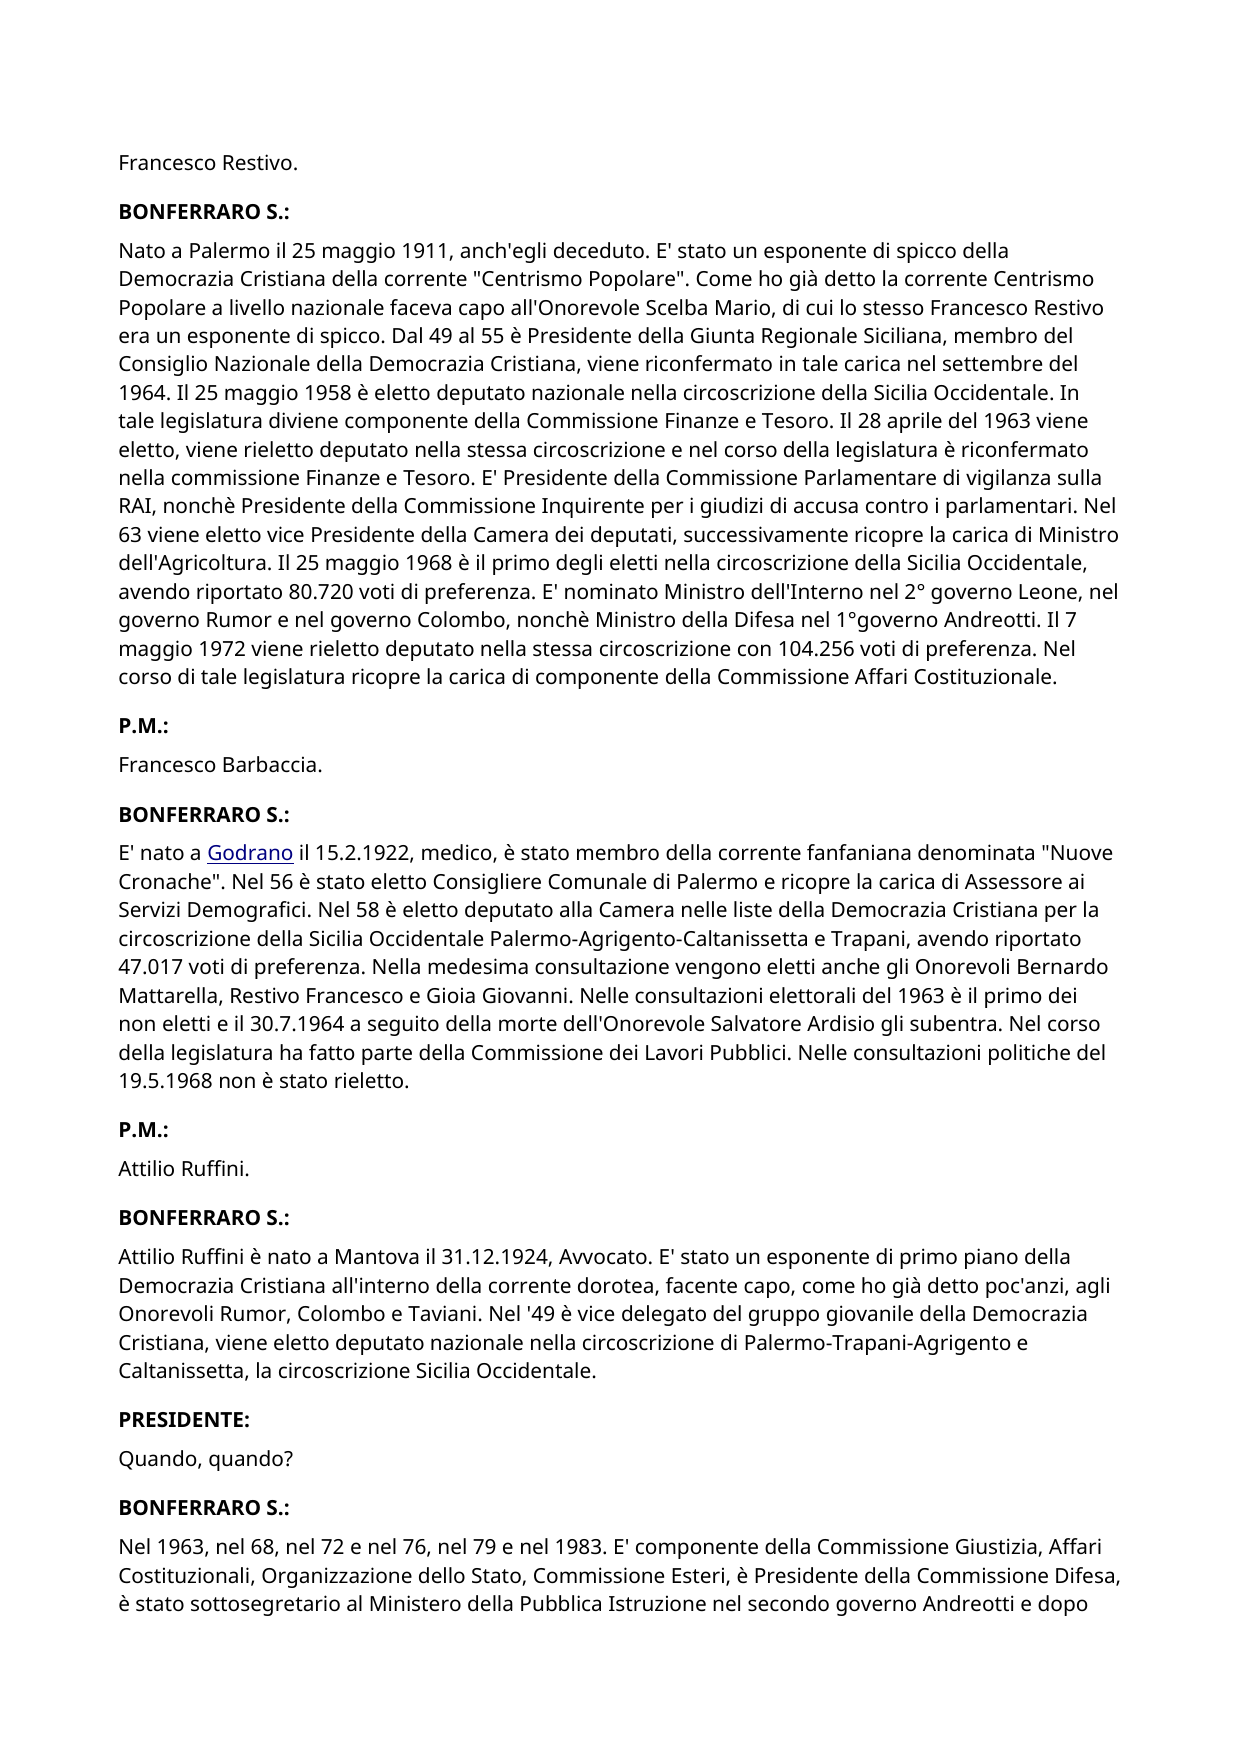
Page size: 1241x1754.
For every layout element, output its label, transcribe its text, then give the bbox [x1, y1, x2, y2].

text Nel 1963, nel 68, nel 72 e nel 76, nel 79 e nel 1983. E' componente della Commissione Giustizia, Affari Costituzionali, Organizzazione dello Stato, Commissione Esteri, è Presidente della Commissione Difesa, è stato sottosegretario al Ministero della Pubblica Istruzione nel secondo governo Andreotti e dopo [118, 1532, 1122, 1618]
text Quando, quando? [118, 1444, 1122, 1473]
text Attilio Ruffini è nato a Mantova il 31.12.1924, Avvocato. E' stato un esponente di primo piano della Democrazia Cristiana all'interno della corrente dorotea, facente capo, come ho già detto poc'anzi, agli Onorevoli Rumor, Colombo e Taviani. Nel '49 è vice delegato del gruppo giovanile della Democrazia Cristiana, viene eletto deputato nazionale nella circoscrizione di Palermo-Trapani-Agrigento e Caltanissetta, la circoscrizione Sicilia Occidentale. [118, 1242, 1122, 1384]
text BONFERRARO S.: [118, 197, 1122, 225]
text E' nato a Godrano il 15.2.1922, medico, è stato membro della corrente fanfaniana denominata "Nuove Cronache". Nel 56 è stato eletto Consigliere Comunale di Palermo e ricopre la carica di Assessore ai Servizi Demografici. Nel 58 è eletto deputato alla Camera nelle liste della Democrazia Cristiana per la circoscrizione della Sicilia Occidentale Palermo-Agrigento-Caltanissetta e Trapani, avendo riportato 47.017 voti di preferenza. Nella medesima consultazione vengono eletti anche gli Onorevoli Bernardo Mattarella, Restivo Francesco e Gioia Giovanni. Nelle consultazioni elettorali del 1963 è il primo dei non eletti e il 30.7.1964 a seguito della morte dell'Onorevole Salvatore Ardisio gli subentra. Nel corso della legislatura ha fatto parte della Commissione dei Lavori Pubblici. Nelle consultazioni politiche del 19.5.1968 non è stato rieletto. [118, 838, 1122, 1094]
text P.M.: [118, 1115, 1122, 1144]
text Attilio Ruffini. [118, 1154, 1122, 1183]
text P.M.: [118, 712, 1122, 740]
text PRESIDENTE: [118, 1405, 1122, 1434]
text Francesco Restivo. [118, 148, 1122, 176]
text Francesco Barbaccia. [118, 750, 1122, 779]
text BONFERRARO S.: [118, 1203, 1122, 1232]
text Nato a Palermo il 25 maggio 1911, anch'egli deceduto. E' stato un esponente di spicco della Democrazia Cristiana della corrente "Centrismo Popolare". Come ho già detto la corrente Centrismo Popolare a livello nazionale faceva capo all'Onorevole Scelba Mario, di cui lo stesso Francesco Restivo era un esponente di spicco. Dal 49 al 55 è Presidente della Giunta Regionale Siciliana, membro del Consiglio Nazionale della Democrazia Cristiana, viene riconfermato in tale carica nel settembre del 1964. Il 25 maggio 1958 è eletto deputato nazionale nella circoscrizione della Sicilia Occidentale. In tale legislatura diviene componente della Commissione Finanze e Tesoro. Il 28 aprile del 1963 viene eletto, viene rieletto deputato nella stessa circoscrizione e nel corso della legislatura è riconfermato nella commissione Finanze e Tesoro. E' Presidente della Commissione Parlamentare di vigilanza sulla RAI, nonchè Presidente della Commissione Inquirente per i giudizi di accusa contro i parlamentari. Nel 63 viene eletto vice Presidente della Camera dei deputati, successivamente ricopre la carica di Ministro dell'Agricoltura. Il 25 maggio 1968 è il primo degli eletti nella circoscrizione della Sicilia Occidentale, avendo riportato 80.720 voti di preferenza. E' nominato Ministro dell'Interno nel 2° governo Leone, nel governo Rumor e nel governo Colombo, nonchè Ministro della Difesa nel 1°governo Andreotti. Il 7 maggio 1972 viene rieletto deputato nella stessa circoscrizione con 104.256 voti di preferenza. Nel corso di tale legislatura ricopre la carica di componente della Commissione Affari Costituzionale. [118, 236, 1122, 691]
text BONFERRARO S.: [118, 800, 1122, 828]
text BONFERRARO S.: [118, 1493, 1122, 1522]
